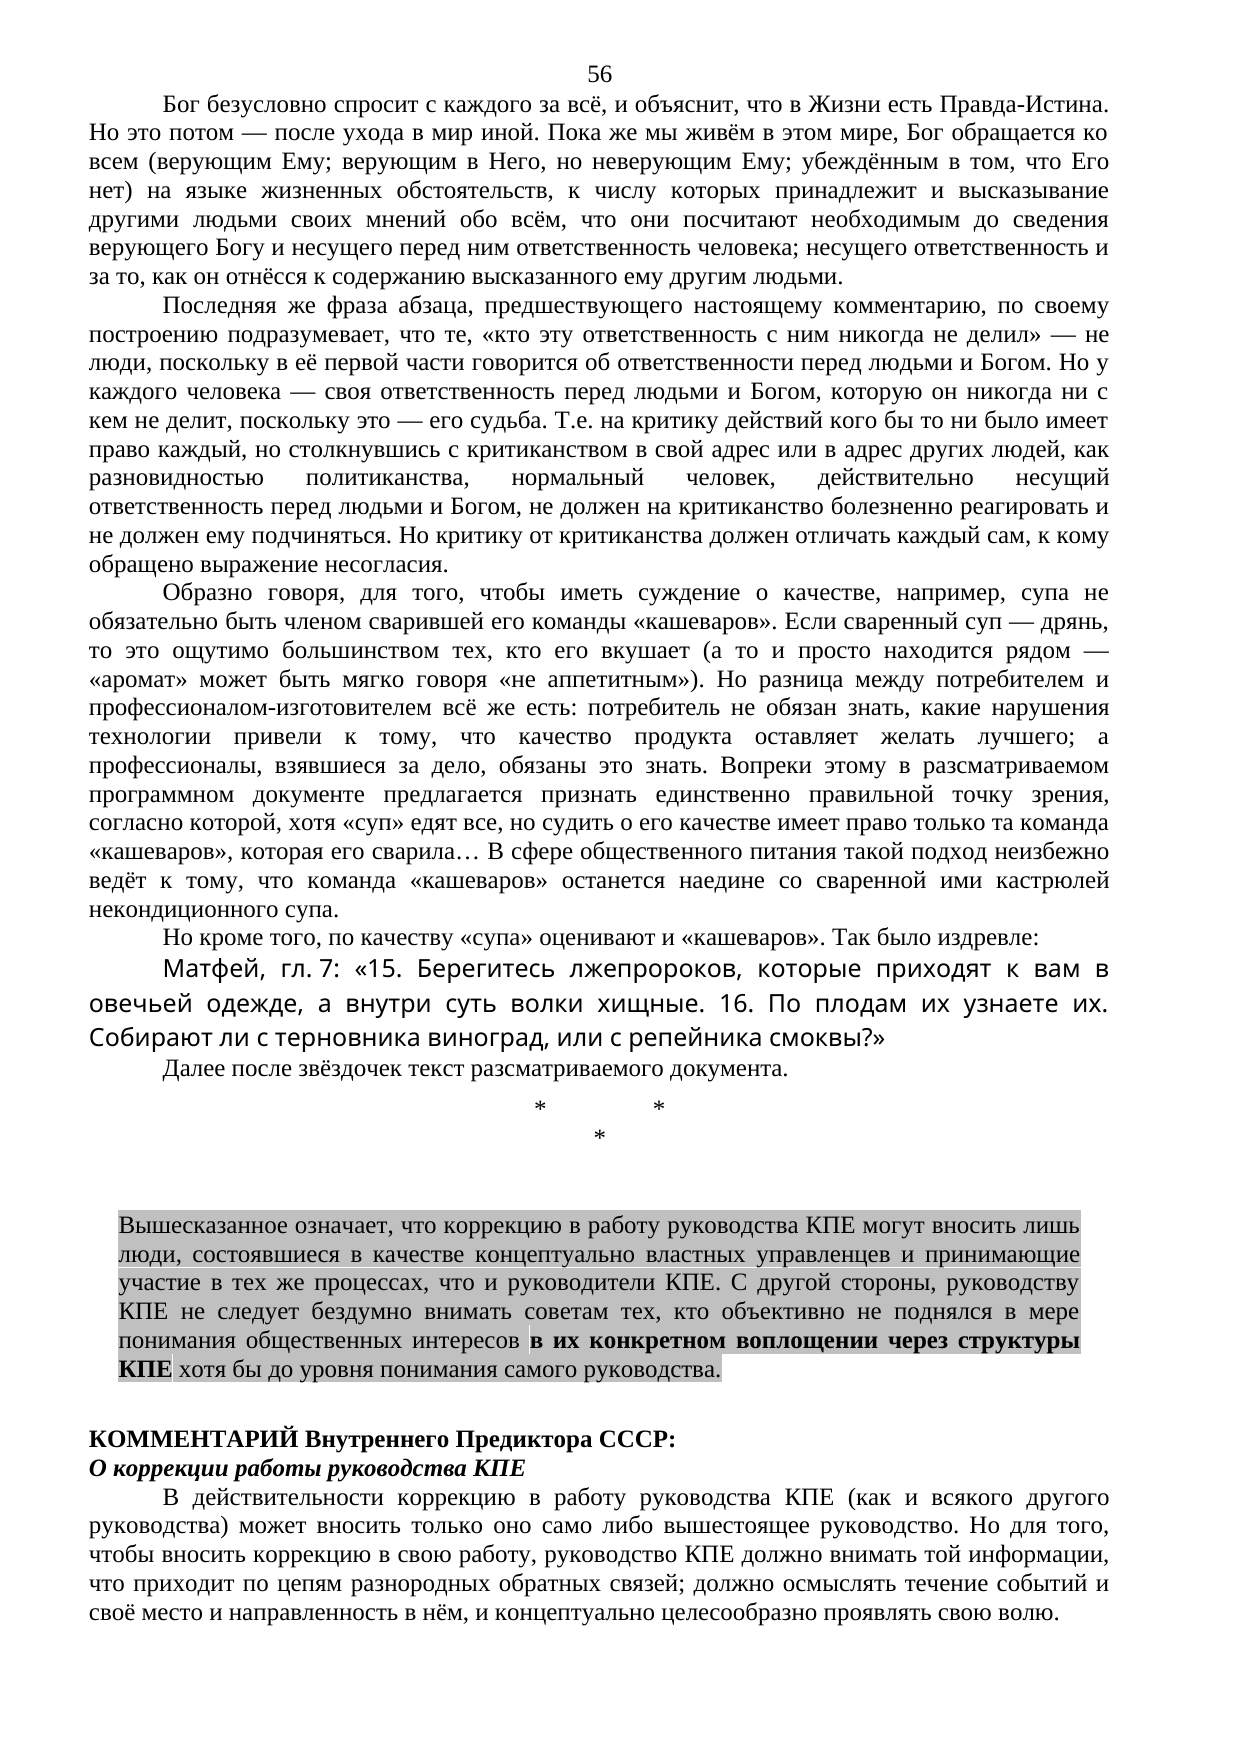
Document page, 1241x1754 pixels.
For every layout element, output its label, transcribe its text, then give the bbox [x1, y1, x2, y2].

text КОММЕНТАРИЙ Внутреннего Предиктора СССР: О коррекции работы руководства КПЕ [89, 1424, 1110, 1482]
text Последняя же фраза абзаца, предшествующего настоящему комментарию, по своему построению подразумевает, что те, «кто эту ответственность с ним никогда не делил» — не люди, поскольку в её первой части говорится об ответственности перед людьми и Богом. Но у каждого человека — своя ответственность перед людьми и Богом, которую он никогда ни с кем не делит, поскольку это — его судьба. Т.е. на критику действий кого бы то ни было имеет право каждый, но столкнувшись с критиканством в свой адрес или в адрес других людей, как разновидностью политиканства, нормальный человек, действительно несущий ответственность перед людьми и Богом, не должен на критиканство болезненно реагировать и не должен ему подчиняться. Но критику от критиканства должен отличать каждый сам, к кому обращено выражение несогласия. [89, 290, 1110, 577]
text Матфей, гл. 7: «15. Берегитесь лжепророков, которые приходят к вам в овечьей одежде, а внутри суть волки хищные. 16. По плодам их узнаете их. Собирают ли с терновника виноград, или с репейника смоквы?» [89, 951, 1110, 1053]
text Вышесказанное означает, что коррекцию в работу руководства КПЕ могут вносить лишь люди, состоявшиеся в качестве концептуально властных управленцев и принимающие участие в тех же процессах, что и руководители КПЕ. С другой стороны, руководству КПЕ не следует бездумно внимать советам тех, кто объективно не поднялся в мере понимания общественных интересов в их конкретном воплощении через структуры КПЕ хотя бы до уровня понимания самого руководства. [118, 1210, 1081, 1382]
text Но кроме того, по качеству «супа» оценивают и «кашеваров». Так было издревле: [89, 922, 1110, 951]
text * * * [89, 1094, 1110, 1152]
text Бог безусловно спросит с каждого за всё, и объяснит, что в Жизни есть Правда-Истина. Но это потом — после ухода в мир иной. Пока же мы живём в этом мире, Бог обращается ко всем (верующим Ему; верующим в Него, но неверующим Ему; убеждённым в том, что Его нет) на языке жизненных обстоятельств, к числу которых принадлежит и высказывание другими людьми своих мнений обо всём, что они посчитают необходимым до сведения верующего Богу и несущего перед ним ответственность человека; несущего ответственность и за то, как он отнёсся к содержанию высказанного ему другим людьми. [89, 89, 1110, 290]
text Образно говоря, для того, чтобы иметь суждение о качестве, например, супа не обязательно быть членом сварившей его команды «кашеваров». Если сваренный суп — дрянь, то это ощутимо большинством тех, кто его вкушает (а то и просто находится рядом — «аромат» может быть мягко говоря «не аппетитным»). Но разница между потребителем и профессионалом-изготовителем всё же есть: потребитель не обязан знать, какие нарушения технологии привели к тому, что качество продукта оставляет желать лучшего; а профессионалы, взявшиеся за дело, обязаны это знать. Вопреки этому в разсматриваемом программном документе предлагается признать единственно правильной точку зрения, согласно которой, хотя «суп» едят все, но судить о его качестве имеет право только та команда «кашеваров», которая его сварила… В сфере общественного питания такой подход неизбежно ведёт к тому, что команда «кашеваров» останется наедине со сваренной ими кастрюлей некондиционного супа. [89, 577, 1110, 922]
text Далее после звёздочек текст разсматриваемого документа. [89, 1053, 1110, 1082]
text В действительности коррекцию в работу руководства КПЕ (как и всякого другого руководства) может вносить только оно само либо вышестоящее руководство. Но для того, чтобы вносить коррекцию в свою работу, руководство КПЕ должно внимать той информации, что приходит по цепям разнородных обратных связей; должно осмыслять течение событий и своё место и направленность в нём, и концептуально целесообразно проявлять свою волю. [89, 1482, 1110, 1625]
